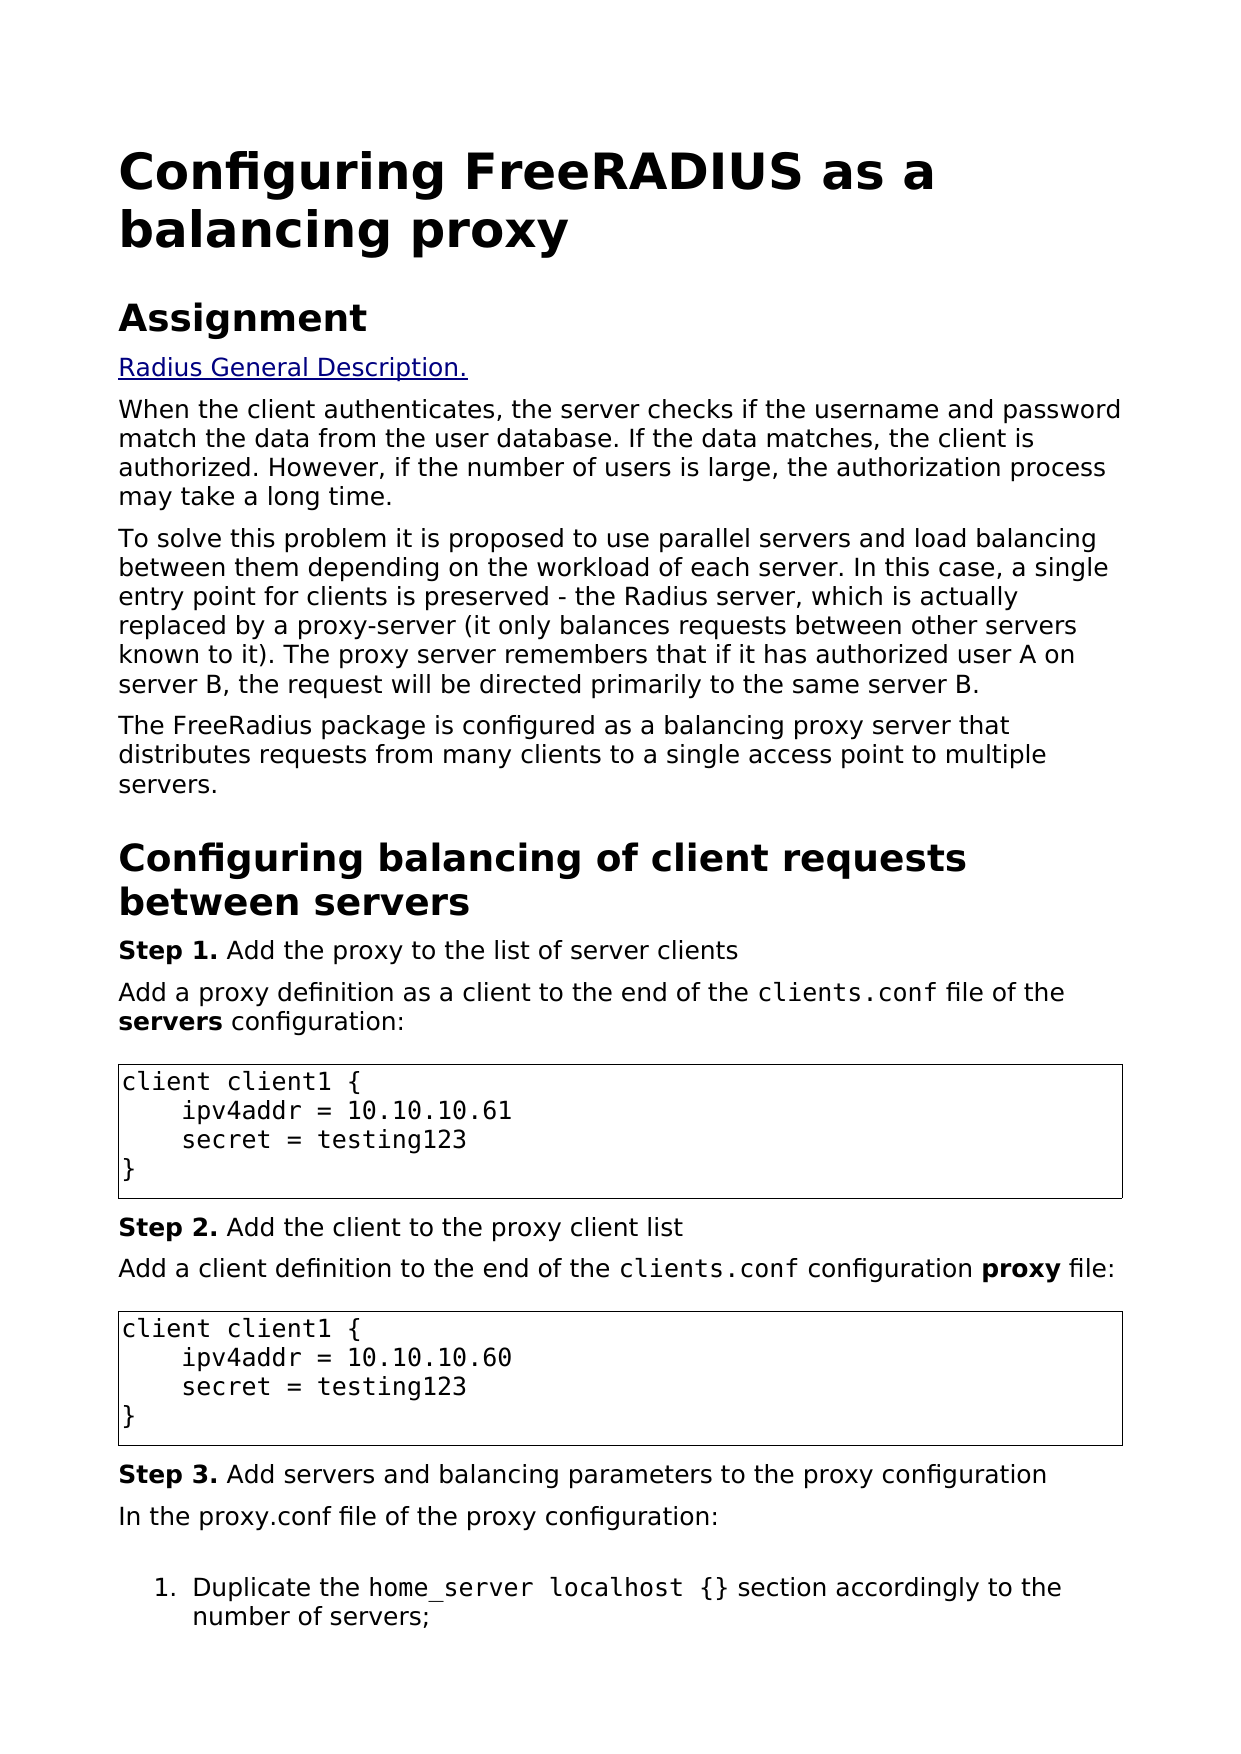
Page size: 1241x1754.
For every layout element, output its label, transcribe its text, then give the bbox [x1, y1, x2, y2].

text In the proxy.conf file of the proxy configuration: [118, 1502, 1122, 1531]
list Duplicate the home_server localhost {} section accordingly to the number of servers; [177, 1573, 1122, 1631]
text Step 3. Add servers and balancing parameters to the proxy configuration [118, 1460, 1122, 1489]
subtitle Configuring balancing of client requests between servers [118, 837, 1122, 924]
subtitle Configuring FreeRADIUS as a balancing proxy [118, 143, 1122, 259]
text Radius General Description. [118, 353, 1122, 382]
table_header client client1 { ipv4addr = 10.10.10.61 secret = testing123 } [119, 1065, 1122, 1198]
text To solve this problem it is proposed to use parallel servers and load balancing between them depending on the workload of each server. In this case, a single entry point for clients is preserved - the Radius server, which is actually replaced by a proxy-server (it only balances requests between other servers known to it). The proxy server remembers that if it has authorized user A on server B, the request will be directed primarily to the same server B. [118, 524, 1122, 699]
text Add a client definition to the end of the clients.conf configuration proxy file: [118, 1254, 1122, 1284]
text When the client authenticates, the server checks if the username and password match the data from the user database. If the data matches, the client is authorized. However, if the number of users is large, the authorization process may take a long time. [118, 395, 1122, 512]
text The FreeRadius package is configured as a balancing proxy server that distributes requests from many clients to a single access point to multiple servers. [118, 712, 1122, 799]
subtitle Assignment [118, 297, 1122, 341]
text Step 2. Add the client to the proxy client list [118, 1213, 1122, 1242]
text Add a proxy definition as a client to the end of the clients.conf file of the servers configuration: [118, 978, 1122, 1036]
table_header client client1 { ipv4addr = 10.10.10.60 secret = testing123 } [119, 1312, 1122, 1445]
text Step 1. Add the proxy to the list of server clients [118, 936, 1122, 966]
